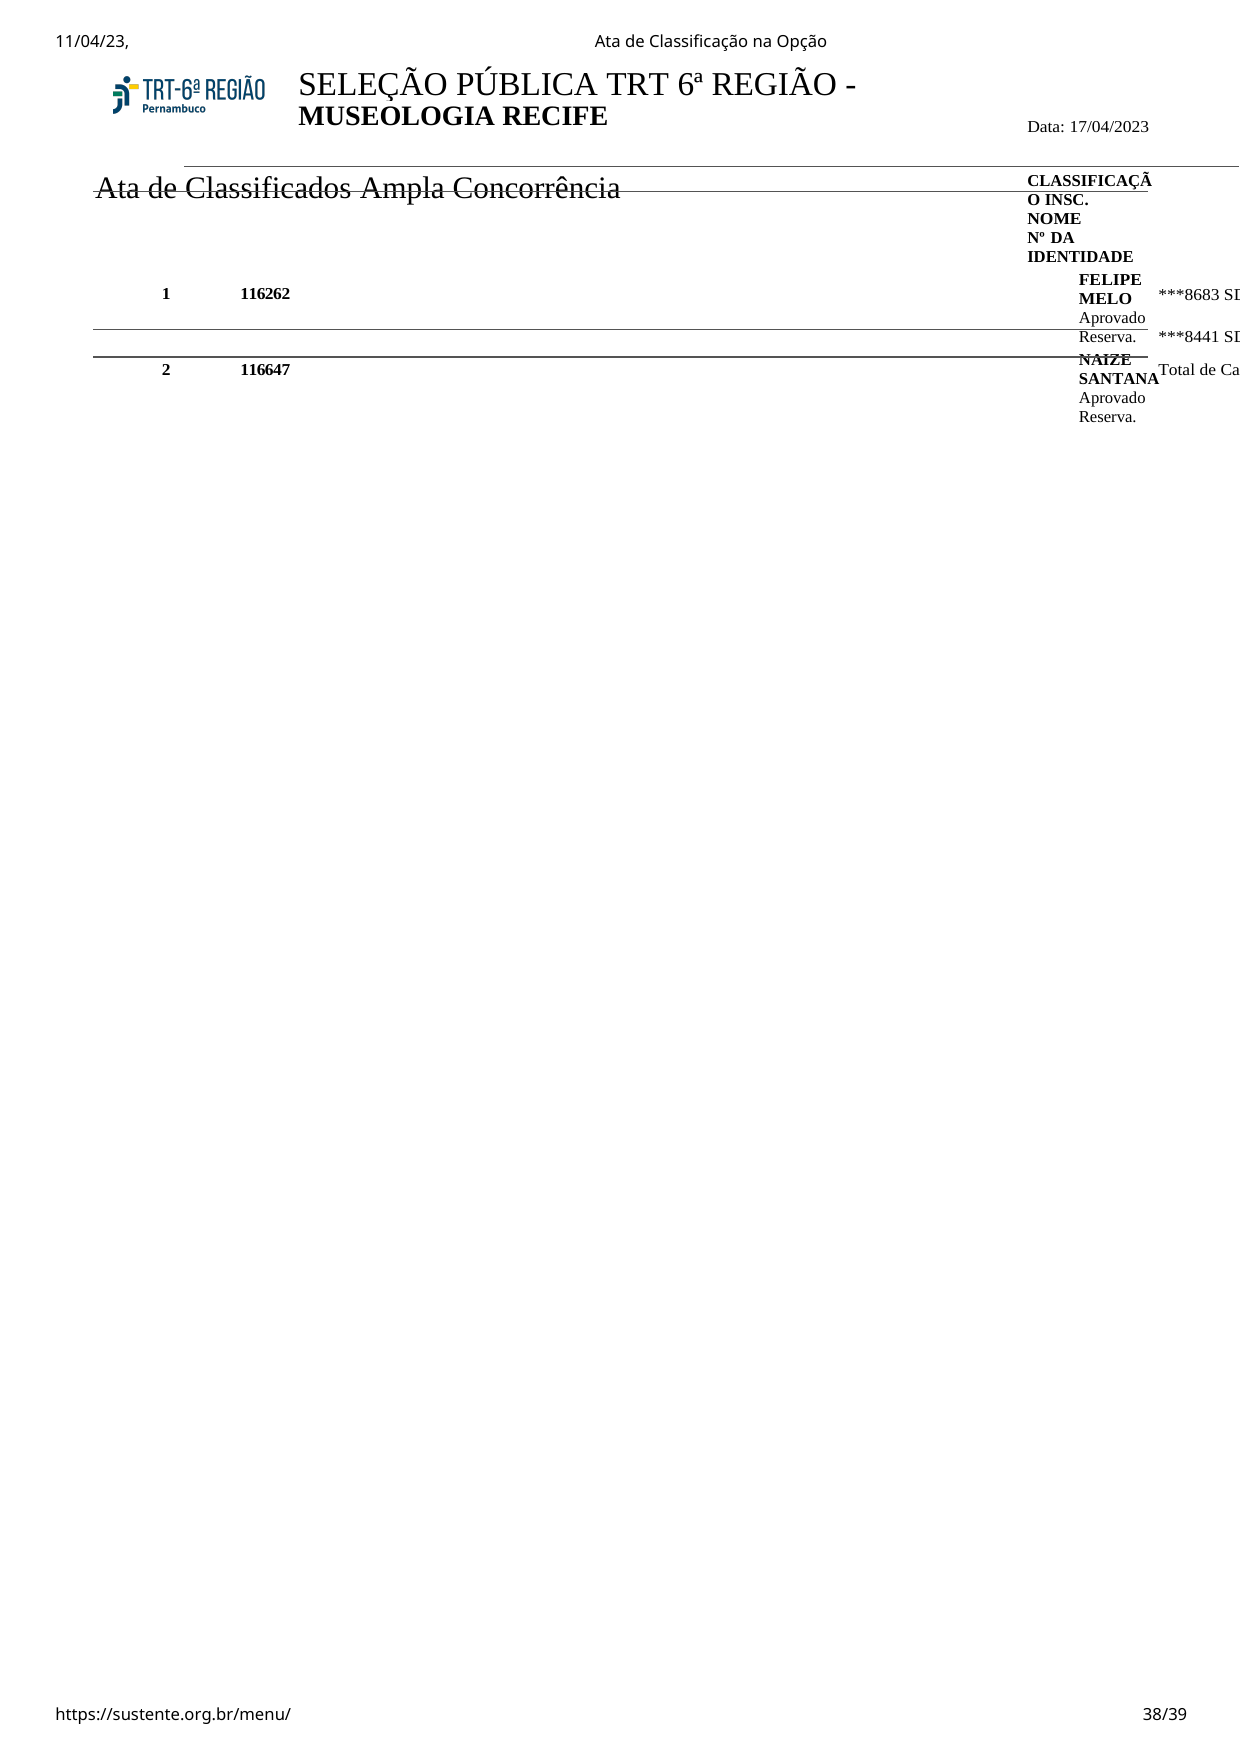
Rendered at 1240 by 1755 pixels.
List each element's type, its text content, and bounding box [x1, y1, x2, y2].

text Total de Candidatos: 2 [1158, 359, 1240, 378]
subtitle Ata de Classificados Ampla Concorrência [95, 192, 408, 205]
text 1 116262 [162, 284, 291, 303]
subtitle Ata de Classificados Ampla Concorrência [411, 192, 623, 205]
text MUSEOLOGIA RECIFE [298, 101, 623, 131]
text 2 116647 [162, 360, 291, 379]
text ***8683 SDS - PE [1158, 284, 1240, 303]
subtitle CLASSIFICAÇÃO INSC. NOME Nº DA IDENTIDADE [1027, 170, 1160, 266]
subtitle Ata de Classificados Ampla Concorrência [95, 169, 623, 191]
text ***8441 SDS - PE [1158, 327, 1240, 346]
text Data: 17/04/2023 [1027, 117, 1160, 136]
